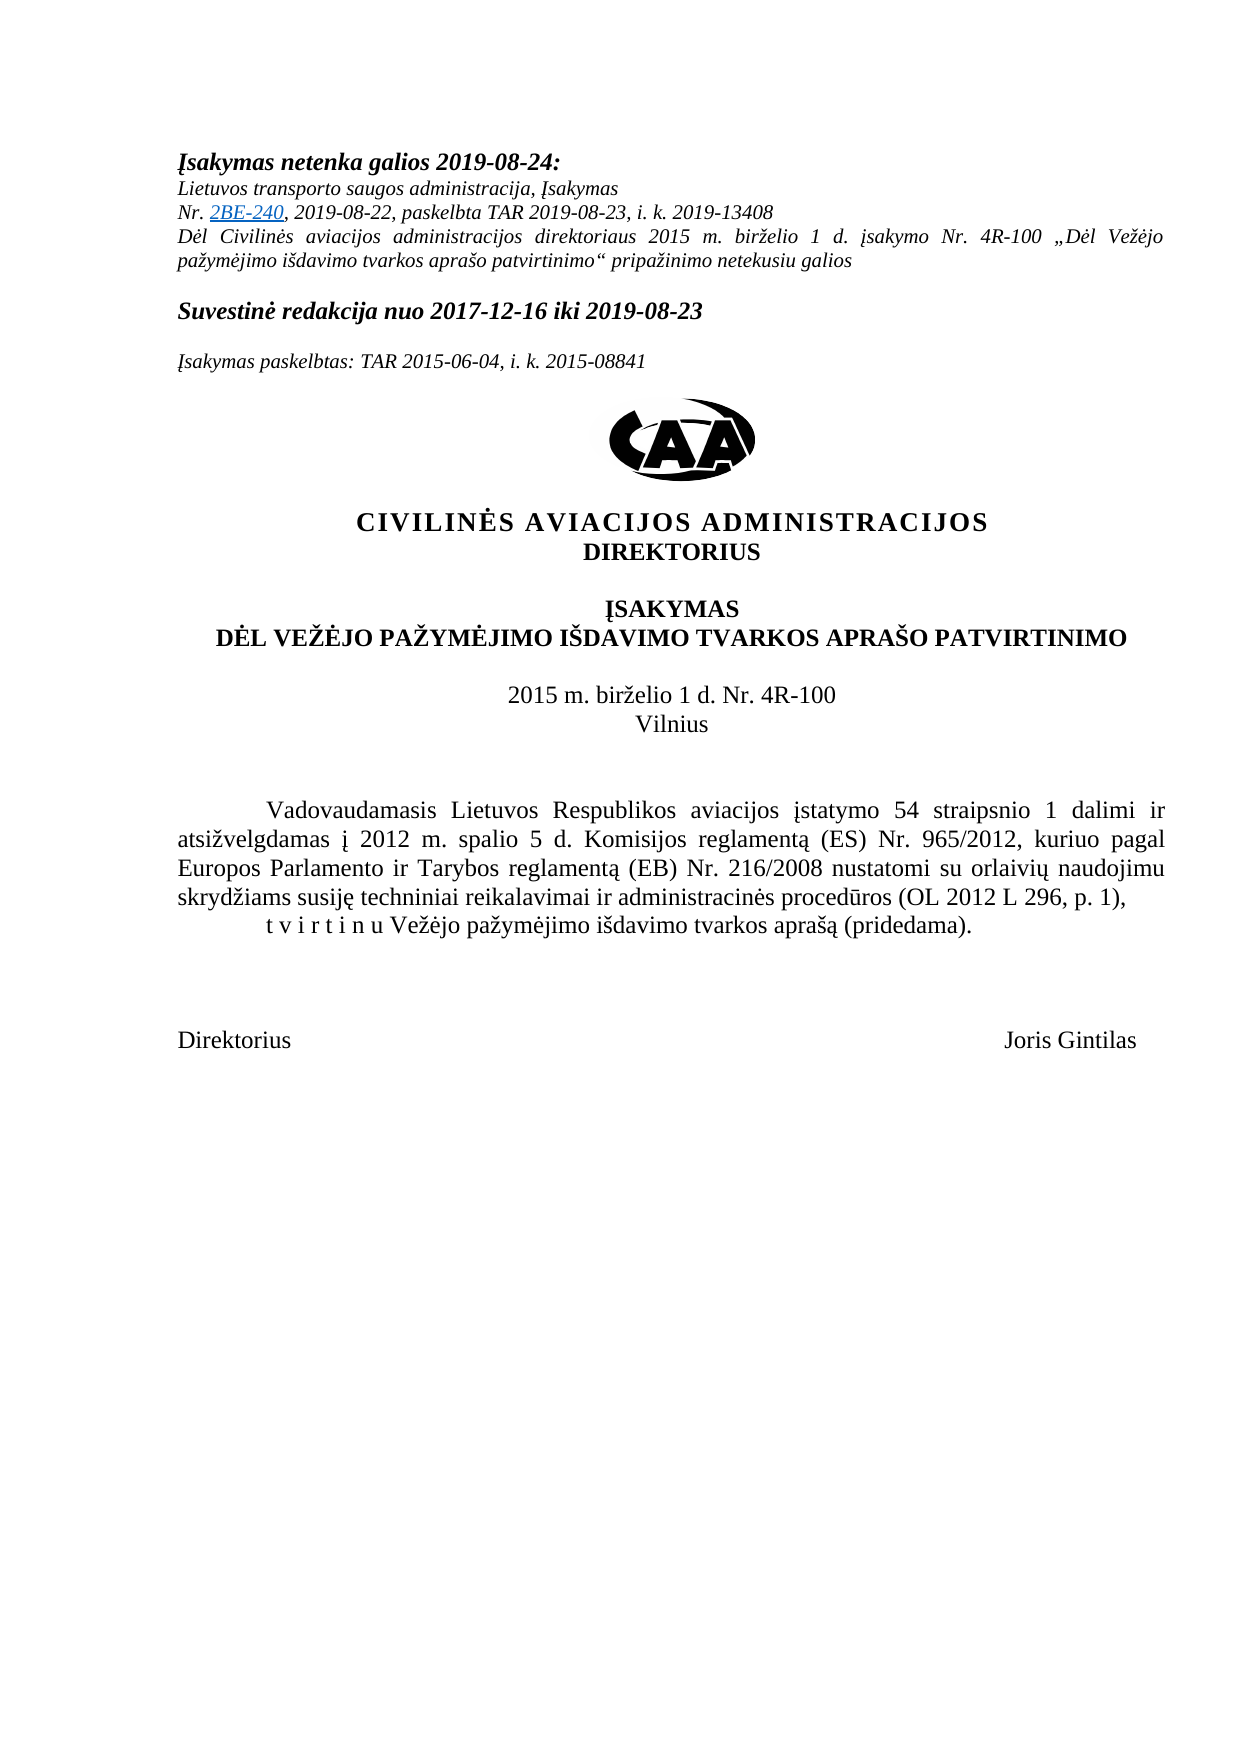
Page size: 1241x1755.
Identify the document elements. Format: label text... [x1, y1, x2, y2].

text Lietuvos transporto saugos administracija, Įsakymas [177, 176, 1166, 200]
text Dėl Civilinės aviacijos administracijos direktoriaus 2015 m. birželio 1 d. įsakymo Nr. 4R-100 „Dėl Vežėjo pažymėjimo išdavimo tvarkos aprašo patvirtinimo“ pripažinimo netekusiu galios [177, 224, 1166, 272]
text Suvestinė redakcija nuo 2017-12-16 iki 2019-08-23 [177, 296, 1166, 325]
text Nr. 2BE-240, 2019-08-22, paskelbta TAR 2019-08-23, i. k. 2019-13408 [177, 200, 1166, 224]
text CIVILINĖS AVIACIJOS ADMINISTRACIJOS [177, 506, 1166, 537]
text Direktorius Joris Gintilas [177, 1026, 1166, 1054]
text ĮSAKYMAS [177, 594, 1166, 623]
text 2015 m. birželio 1 d. Nr. 4R-100 [177, 681, 1166, 709]
text t v i r t i n u Vežėjo pažymėjimo išdavimo tvarkos aprašą (pridedama). [177, 911, 1166, 939]
text DĖL VEŽĖJO PAŽYMĖJIMO IŠDAVIMO TVARKOS APRAŠO PATVIRTINIMO [177, 623, 1166, 652]
text Įsakymas netenka galios 2019-08-24: [177, 147, 1166, 176]
text Įsakymas paskelbtas: TAR 2015-06-04, i. k. 2015-08841 [177, 349, 1166, 373]
text Vilnius [177, 709, 1166, 738]
text DIREKTORIUS [177, 537, 1166, 566]
text Vadovaudamasis Lietuvos Respublikos aviacijos įstatymo 54 straipsnio 1 dalimi ir atsižvelgdamas į 2012 m. spalio 5 d. Komisijos reglamentą (ES) Nr. 965/2012, kuriuo pagal Europos Parlamento ir Tarybos reglamentą (EB) Nr. 216/2008 nustatomi su orlaivių naudojimu skrydžiams susiję techniniai reikalavimai ir administracinės procedūros (OL 2012 L 296, p. 1), [177, 796, 1166, 911]
